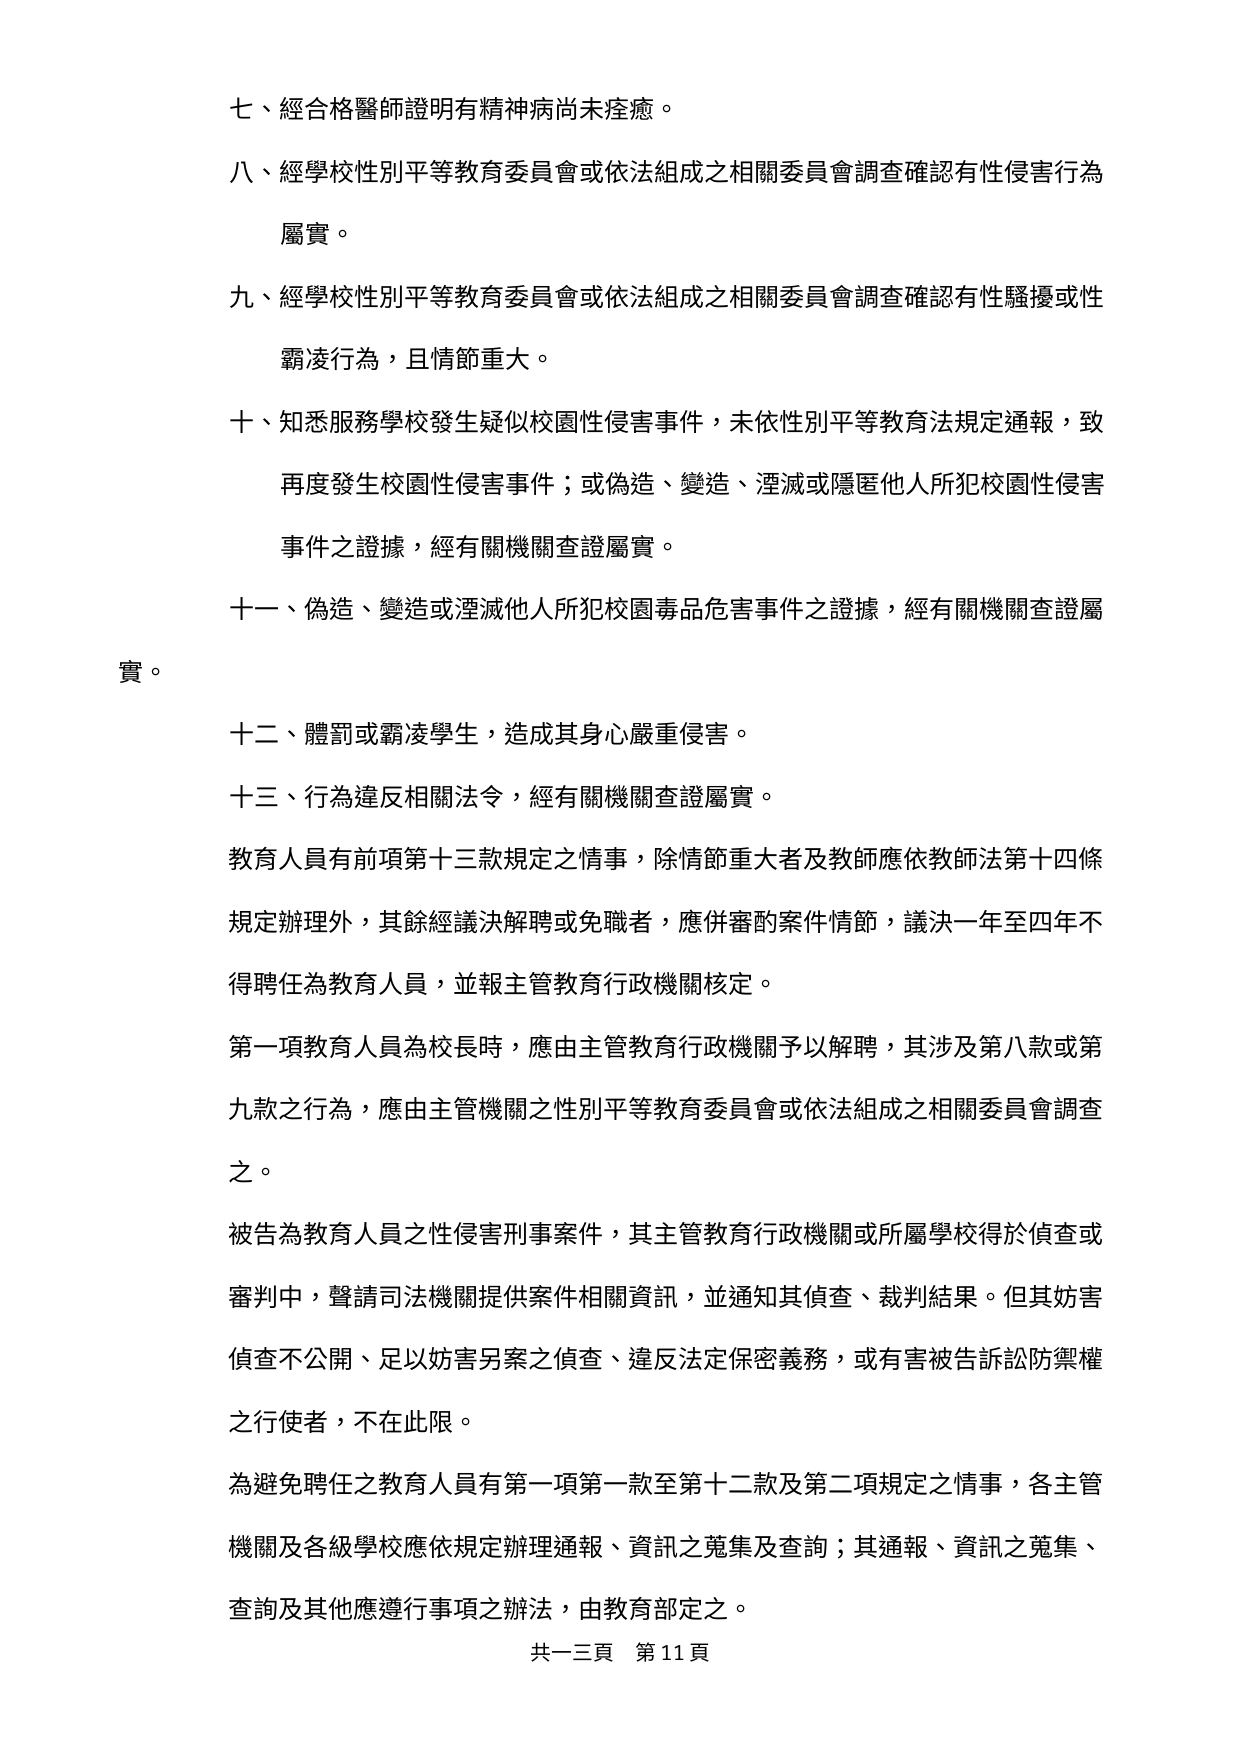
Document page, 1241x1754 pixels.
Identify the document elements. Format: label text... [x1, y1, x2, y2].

text 十三、行為違反相關法令，經有關機關查證屬實。 [118, 754, 1122, 816]
text 十一、偽造、變造或湮滅他人所犯校園毒品危害事件之證據，經有關機關查證屬實。 [118, 566, 1122, 691]
text 被告為教育人員之性侵害刑事案件，其主管教育行政機關或所屬學校得於偵查或審判中，聲請司法機關提供案件相關資訊，並通知其偵查、裁判結果。但其妨害偵查不公開、足以妨害另案之偵查、違反法定保密義務，或有害被告訴訟防禦權之行使者，不在此限。 [229, 1191, 1122, 1441]
text 為避免聘任之教育人員有第一項第一款至第十二款及第二項規定之情事，各主管機關及各級學校應依規定辦理通報、資訊之蒐集及查詢；其通報、資訊之蒐集、查詢及其他應遵行事項之辦法，由教育部定之。 [229, 1441, 1122, 1629]
text 十二、體罰或霸凌學生，造成其身心嚴重侵害。 [118, 691, 1122, 754]
text 十、知悉服務學校發生疑似校園性侵害事件，未依性別平等教育法規定通報，致再度發生校園性侵害事件；或偽造、變造、湮滅或隱匿他人所犯校園性侵害事件之證據，經有關機關查證屬實。 [229, 379, 1122, 566]
text 九、經學校性別平等教育委員會或依法組成之相關委員會調查確認有性騷擾或性 霸凌行為，且情節重大。 [229, 254, 1122, 379]
text 第一項教育人員為校長時，應由主管教育行政機關予以解聘，其涉及第八款或第九款之行為，應由主管機關之性別平等教育委員會或依法組成之相關委員會調查之。 [229, 1004, 1122, 1191]
text 七、經合格醫師證明有精神病尚未痊癒。 [118, 66, 1122, 129]
text 教育人員有前項第十三款規定之情事，除情節重大者及教師應依教師法第十四條規定辦理外，其餘經議決解聘或免職者，應併審酌案件情節，議決一年至四年不得聘任為教育人員，並報主管教育行政機關核定。 [229, 816, 1122, 1004]
text 八、經學校性別平等教育委員會或依法組成之相關委員會調查確認有性侵害行為 屬實。 [229, 129, 1122, 254]
